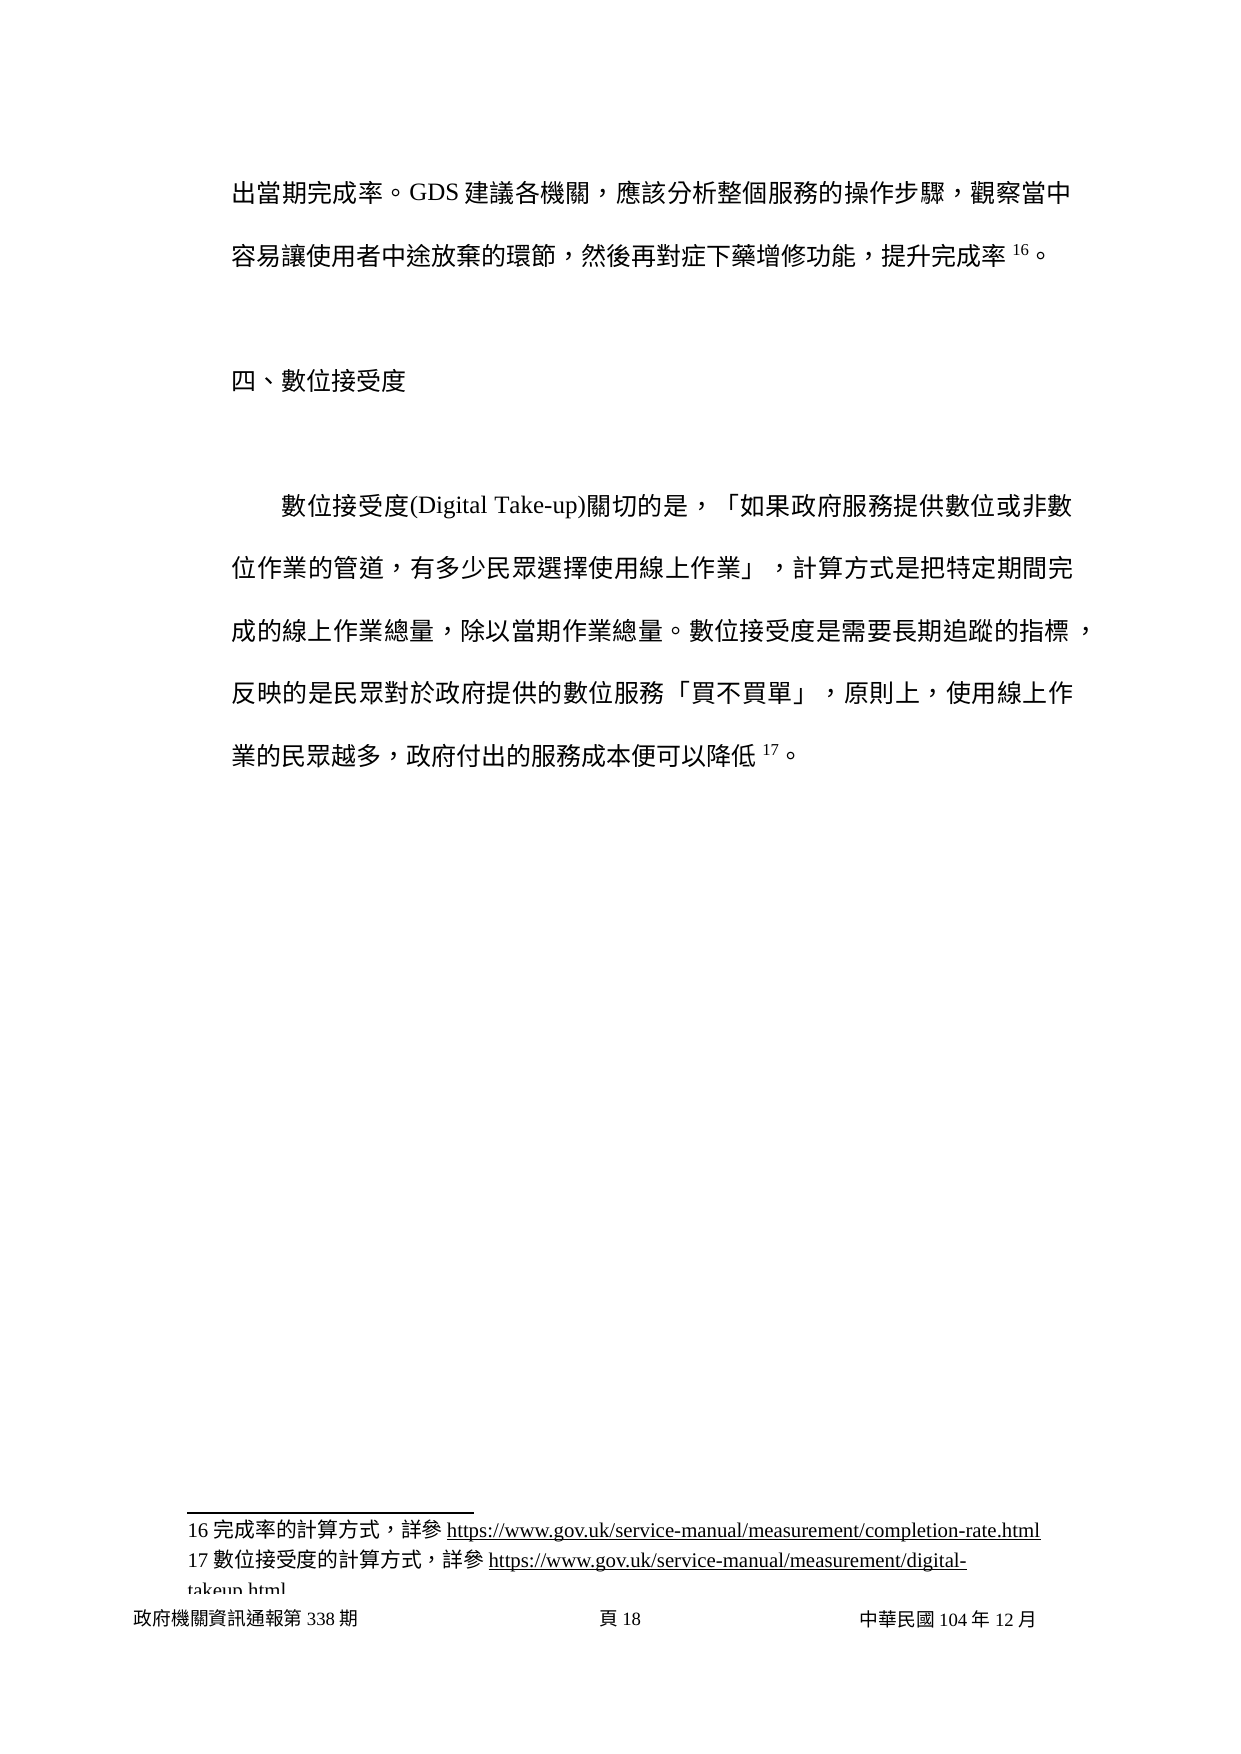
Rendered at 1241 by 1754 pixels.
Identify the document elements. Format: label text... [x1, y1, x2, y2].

text 四、數位接受度 [187, 337, 1073, 400]
text 數位接受度(Digital Take-up)關切的是，「如果政府服務提供數位或非數位作業的管道，有多少民眾選擇使用線上作業」，計算方式是把特定期間完成的線上作業總量，除以當期作業總量。數位接受度是需要長期追蹤的指標，反映的是民眾對於政府提供的數位服務「買不買單」，原則上，使用線上作業的民眾越多，政府付出的服務成本便可以降低 。 [231, 462, 1073, 775]
text 完成率(Completion Rate)的觀察重點是「使用政府數位服務的民眾當中，有多少人可以從頭到尾把每個步驟走完」。計算方式非常簡單，只要把特定期間線上作業完成的總數量，除以當期嘗試使用線上作業的總數量，便能算出當期完成率。GDS建議各機關，應該分析整個服務的操作步驟，觀察當中容易讓使用者中途放棄的環節，然後再對症下藥增修功能，提升完成率 。 [231, 150, 1073, 275]
text 完成率的計算方式，詳參https://www.gov.uk/service-manual/measurement/completion-rate.html [187, 1513, 1053, 1543]
text 數位接受度的計算方式，詳參https://www.gov.uk/service-manual/measurement/digital-takeup.html [187, 1543, 1053, 1604]
